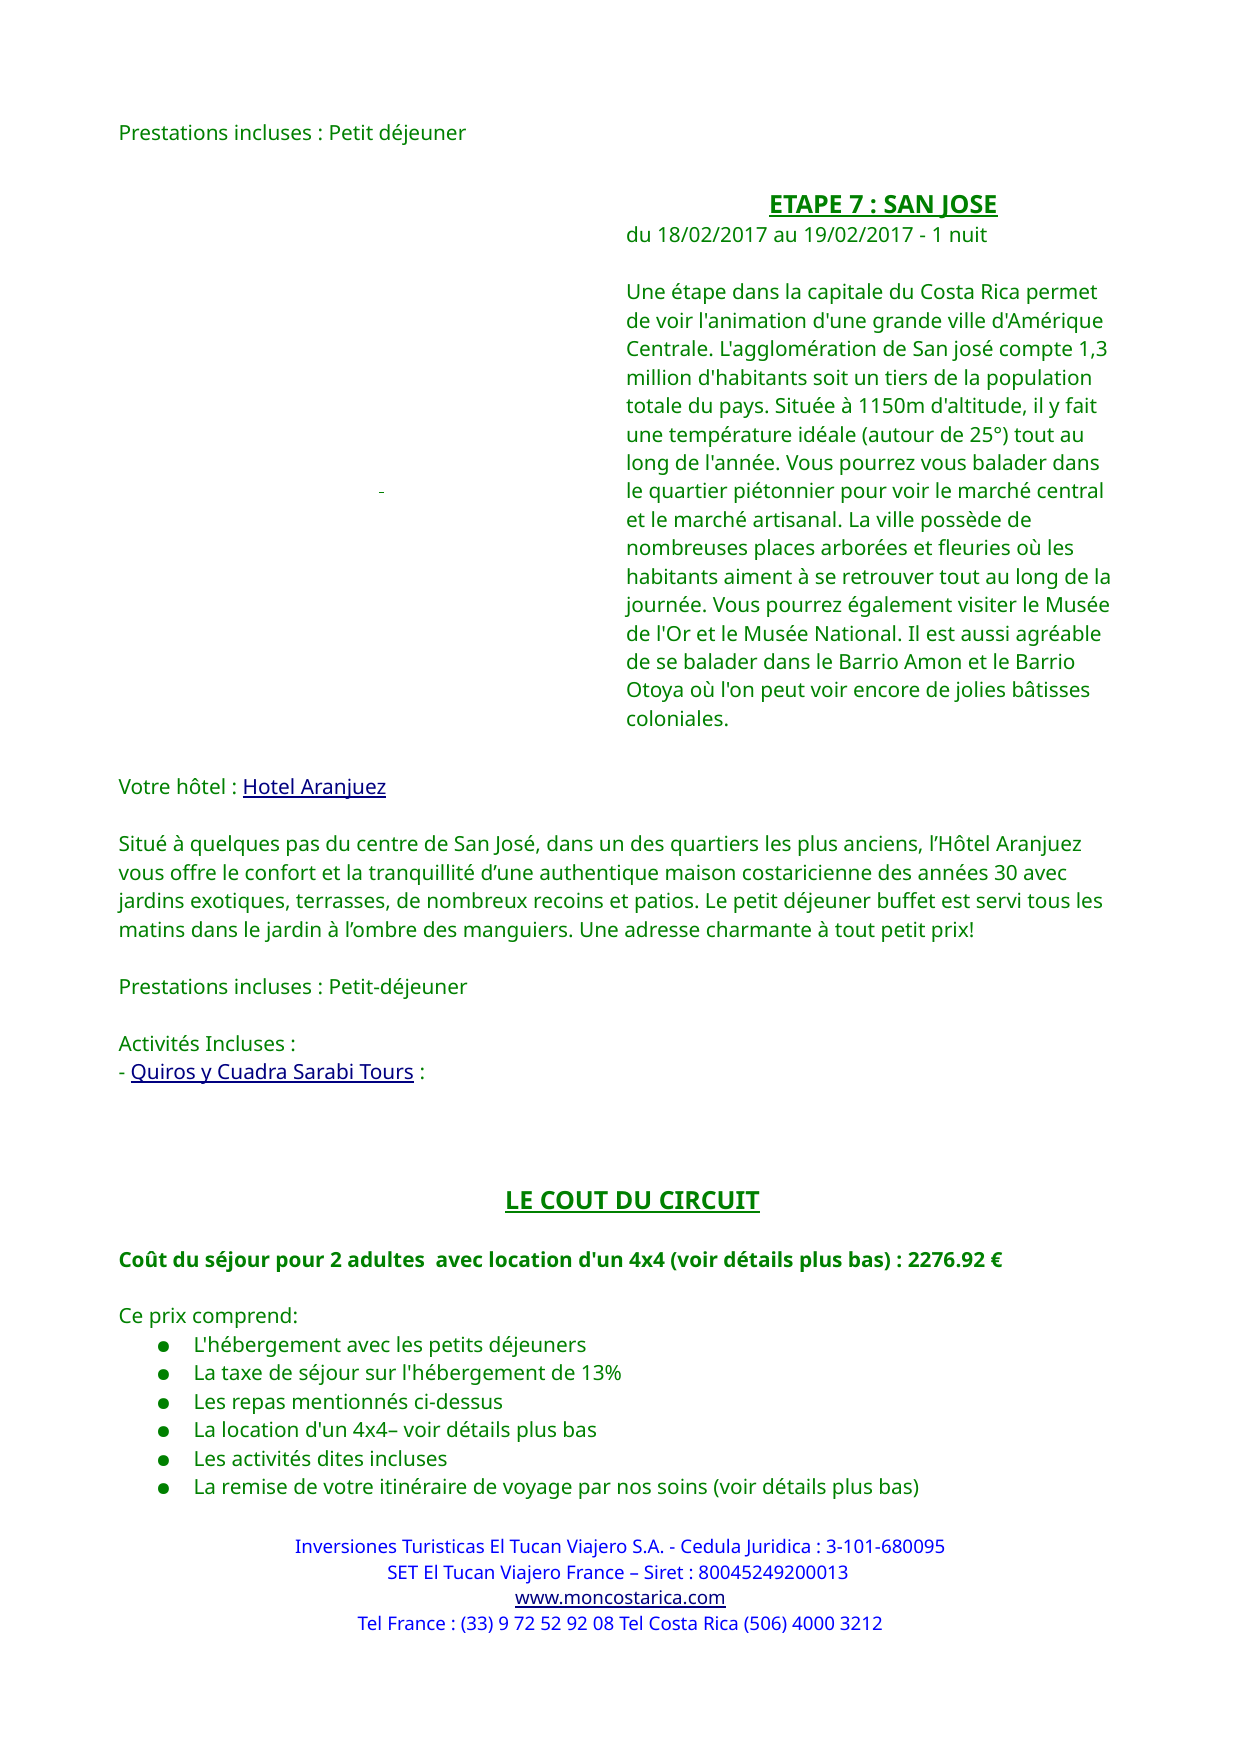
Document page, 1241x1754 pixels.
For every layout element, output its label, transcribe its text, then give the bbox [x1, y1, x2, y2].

text Situé à quelques pas du centre de San José, dans un des quartiers les plus anciens, l’Hôtel Aranjuez vous offre le confort et la tranquillité d’une authentique maison costaricienne des années 30 avec jardins exotiques, terrasses, de nombreux recoins et patios. Le petit déjeuner buffet est servi tous les matins dans le jardin à l’ombre des manguiers. Une adresse charmante à tout petit prix! [118, 829, 1122, 943]
text Prestations incluses : Petit déjeuner [118, 118, 1122, 147]
text Activités Incluses : [118, 1029, 1122, 1057]
text Coût du séjour pour 2 adultes avec location d'un 4x4 (voir détails plus bas) : 2276.92 € [118, 1245, 1122, 1273]
list Les activités dites incluses [156, 1444, 1122, 1472]
list La location d'un 4x4– voir détails plus bas [156, 1415, 1122, 1444]
text Prestations incluses : Petit-déjeuner [118, 972, 1122, 1000]
list La taxe de séjour sur l'hébergement de 13% [156, 1358, 1122, 1387]
list Les repas mentionnés ci-dessus [156, 1387, 1122, 1415]
text - Quiros y Cuadra Sarabi Tours : [118, 1057, 1122, 1086]
list La remise de votre itinéraire de voyage par nos soins (voir détails plus bas) [156, 1472, 1122, 1501]
table_header ETAPE 7 : SAN JOSE du 18/02/2017 au 19/02/2017 - 1 nuit Une étape dans la capitale du Costa Rica permet de voir l'animation d'une grande ville d'Amérique Centrale. L'agglomération de San josé compte 1,3 million d'habitants soit un tiers de la population totale du pays. Située à 1150m d'altitude, il y fait une température idéale (autour de 25°) tout au long de l'année. Vous pourrez vous balader dans le quartier piétonnier pour voir le marché central et le marché artisanal. La ville possède de nombreuses places arborées et fleuries où les habitants aiment à se retrouver tout au long de la journée. Vous pourrez également visiter le Musée de l'Or et le Musée National. Il est aussi agréable de se balader dans le Barrio Amon et le Barrio Otoya où l'on peut voir encore de jolies bâtisses coloniales. [620, 181, 1122, 738]
list L'hébergement avec les petits déjeuners [156, 1330, 1122, 1358]
text Votre hôtel : Hotel Aranjuez [118, 772, 1122, 801]
table_header [118, 181, 620, 738]
text Ce prix comprend: [118, 1302, 1122, 1330]
text LE COUT DU CIRCUIT [118, 1182, 1146, 1216]
